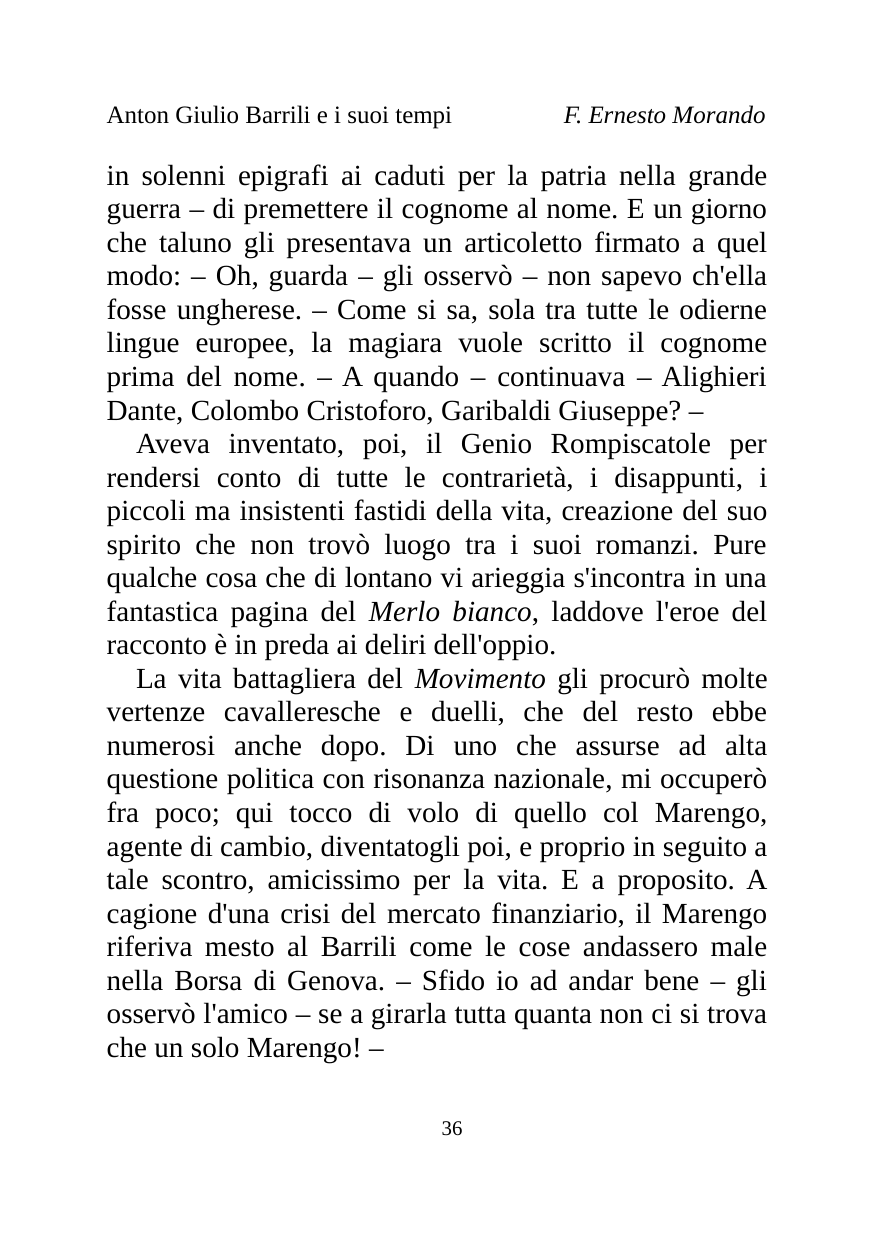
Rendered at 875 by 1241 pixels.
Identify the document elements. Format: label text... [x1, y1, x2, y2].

text in solenni epigrafi ai caduti per la patria nella grande guerra – di premettere il cognome al nome. E un giorno che taluno gli presentava un articoletto firmato a quel modo: – Oh, guarda – gli osservò – non sapevo ch'ella fosse ungherese. – Come si sa, sola tra tutte le odierne lingue europee, la magiara vuole scritto il cognome prima del nome. – A quando – continuava – Alighieri Dante, Colombo Cristoforo, Garibaldi Giuseppe? – [106, 158, 768, 426]
text Aveva inventato, poi, il Genio Rompiscatole per rendersi conto di tutte le contrarietà, i disappunti, i piccoli ma insistenti fastidi della vita, creazione del suo spirito che non trovò luogo tra i suoi romanzi. Pure qualche cosa che di lontano vi arieggia s'incontra in una fantastica pagina del Merlo bianco, laddove l'eroe del racconto è in preda ai deliri dell'oppio. [106, 426, 768, 661]
text La vita battagliera del Movimento gli procurò molte vertenze cavalleresche e duelli, che del resto ebbe numerosi anche dopo. Di uno che assurse ad alta questione politica con risonanza nazionale, mi occuperò fra poco; qui tocco di volo di quello col Marengo, agente di cambio, diventatogli poi, e proprio in seguito a tale scontro, amicissimo per la vita. E a proposito. A cagione d'una crisi del mercato finanziario, il Marengo riferiva mesto al Barrili come le cose andassero male nella Borsa di Genova. – Sfido io ad andar bene – gli osservò l'amico – se a girarla tutta quanta non ci si trova che un solo Marengo! – [106, 661, 768, 1063]
